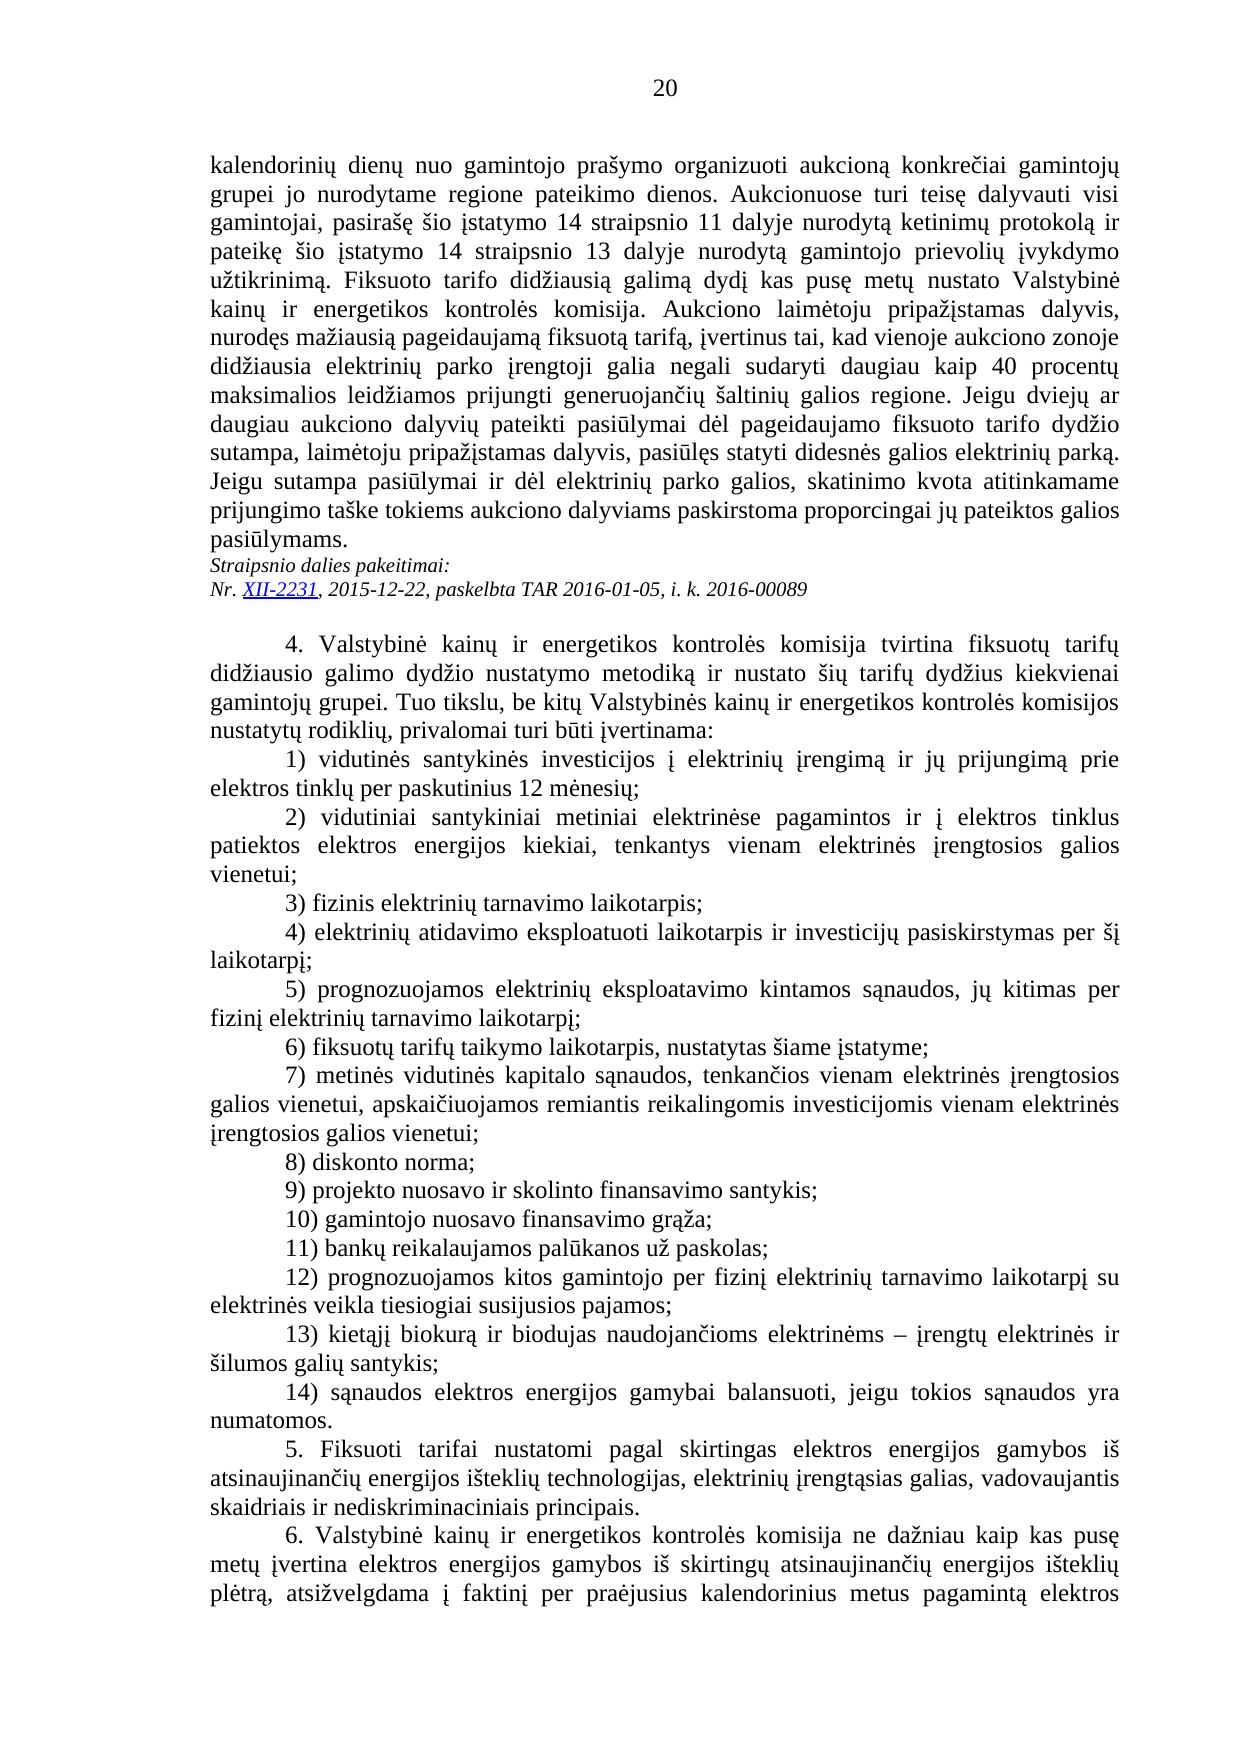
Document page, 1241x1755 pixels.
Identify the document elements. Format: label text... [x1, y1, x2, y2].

text kalendorinių dienų nuo gamintojo prašymo organizuoti aukcioną konkrečiai gamintojų grupei jo nurodytame regione pateikimo dienos. Aukcionuose turi teisę dalyvauti visi gamintojai, pasirašę šio įstatymo 14 straipsnio 11 dalyje nurodytą ketinimų protokolą ir pateikę šio įstatymo 14 straipsnio 13 dalyje nurodytą gamintojo prievolių įvykdymo užtikrinimą. Fiksuoto tarifo didžiausią galimą dydį kas pusę metų nustato Valstybinė kainų ir energetikos kontrolės komisija. Aukciono laimėtoju pripažįstamas dalyvis, nurodęs mažiausią pageidaujamą fiksuotą tarifą, įvertinus tai, kad vienoje aukciono zonoje didžiausia elektrinių parko įrengtoji galia negali sudaryti daugiau kaip 40 procentų maksimalios leidžiamos prijungti generuojančių šaltinių galios regione. Jeigu dviejų ar daugiau aukciono dalyvių pateikti pasiūlymai dėl pageidaujamo fiksuoto tarifo dydžio sutampa, laimėtoju pripažįstamas dalyvis, pasiūlęs statyti didesnės galios elektrinių parką. Jeigu sutampa pasiūlymai ir dėl elektrinių parko galios, skatinimo kvota atitinkamame prijungimo taške tokiems aukciono dalyviams paskirstoma proporcingai jų pateiktos galios pasiūlymams. [210, 150, 1120, 552]
text 7) metinės vidutinės kapitalo sąnaudos, tenkančios vienam elektrinės įrengtosios galios vienetui, apskaičiuojamos remiantis reikalingomis investicijomis vienam elektrinės įrengtosios galios vienetui; [210, 1061, 1120, 1147]
text 5. Fiksuoti tarifai nustatomi pagal skirtingas elektros energijos gamybos iš atsinaujinančių energijos išteklių technologijas, elektrinių įrengtąsias galias, vadovaujantis skaidriais ir nediskriminaciniais principais. [210, 1434, 1120, 1521]
text 5) prognozuojamos elektrinių eksploatavimo kintamos sąnaudos, jų kitimas per fizinį elektrinių tarnavimo laikotarpį; [210, 974, 1120, 1032]
text 6. Valstybinė kainų ir energetikos kontrolės komisija ne dažniau kaip kas pusę metų įvertina elektros energijos gamybos iš skirtingų atsinaujinančių energijos išteklių plėtrą, atsižvelgdama į faktinį per praėjusius kalendorinius metus pagamintą elektros [210, 1521, 1120, 1607]
text 4. Valstybinė kainų ir energetikos kontrolės komisija tvirtina fiksuotų tarifų didžiausio galimo dydžio nustatymo metodiką ir nustato šių tarifų dydžius kiekvienai gamintojų grupei. Tuo tikslu, be kitų Valstybinės kainų ir energetikos kontrolės komisijos nustatytų rodiklių, privalomai turi būti įvertinama: [210, 629, 1120, 744]
text Straipsnio dalies pakeitimai: [210, 552, 1120, 577]
text 1) vidutinės santykinės investicijos į elektrinių įrengimą ir jų prijungimą prie elektros tinklų per paskutinius 12 mėnesių; [210, 744, 1120, 802]
text 2) vidutiniai santykiniai metiniai elektrinėse pagamintos ir į elektros tinklus patiektos elektros energijos kiekiai, tenkantys vienam elektrinės įrengtosios galios vienetui; [210, 802, 1120, 888]
text 9) projekto nuosavo ir skolinto finansavimo santykis; [210, 1176, 1120, 1204]
text 12) prognozuojamos kitos gamintojo per fizinį elektrinių tarnavimo laikotarpį su elektrinės veikla tiesiogiai susijusios pajamos; [210, 1262, 1120, 1319]
text 13) kietąjį biokurą ir biodujas naudojančioms elektrinėms – įrengtų elektrinės ir šilumos galių santykis; [210, 1319, 1120, 1377]
text 14) sąnaudos elektros energijos gamybai balansuoti, jeigu tokios sąnaudos yra numatomos. [210, 1377, 1120, 1434]
text 4) elektrinių atidavimo eksploatuoti laikotarpis ir investicijų pasiskirstymas per šį laikotarpį; [210, 917, 1120, 974]
text 3) fizinis elektrinių tarnavimo laikotarpis; [210, 888, 1120, 917]
text 10) gamintojo nuosavo finansavimo grąža; [210, 1204, 1120, 1233]
text 6) fiksuotų tarifų taikymo laikotarpis, nustatytas šiame įstatyme; [210, 1032, 1120, 1061]
text 8) diskonto norma; [210, 1147, 1120, 1176]
text Nr. XII-2231, 2015-12-22, paskelbta TAR 2016-01-05, i. k. 2016-00089 [210, 577, 1120, 601]
text 11) bankų reikalaujamos palūkanos už paskolas; [210, 1233, 1120, 1262]
